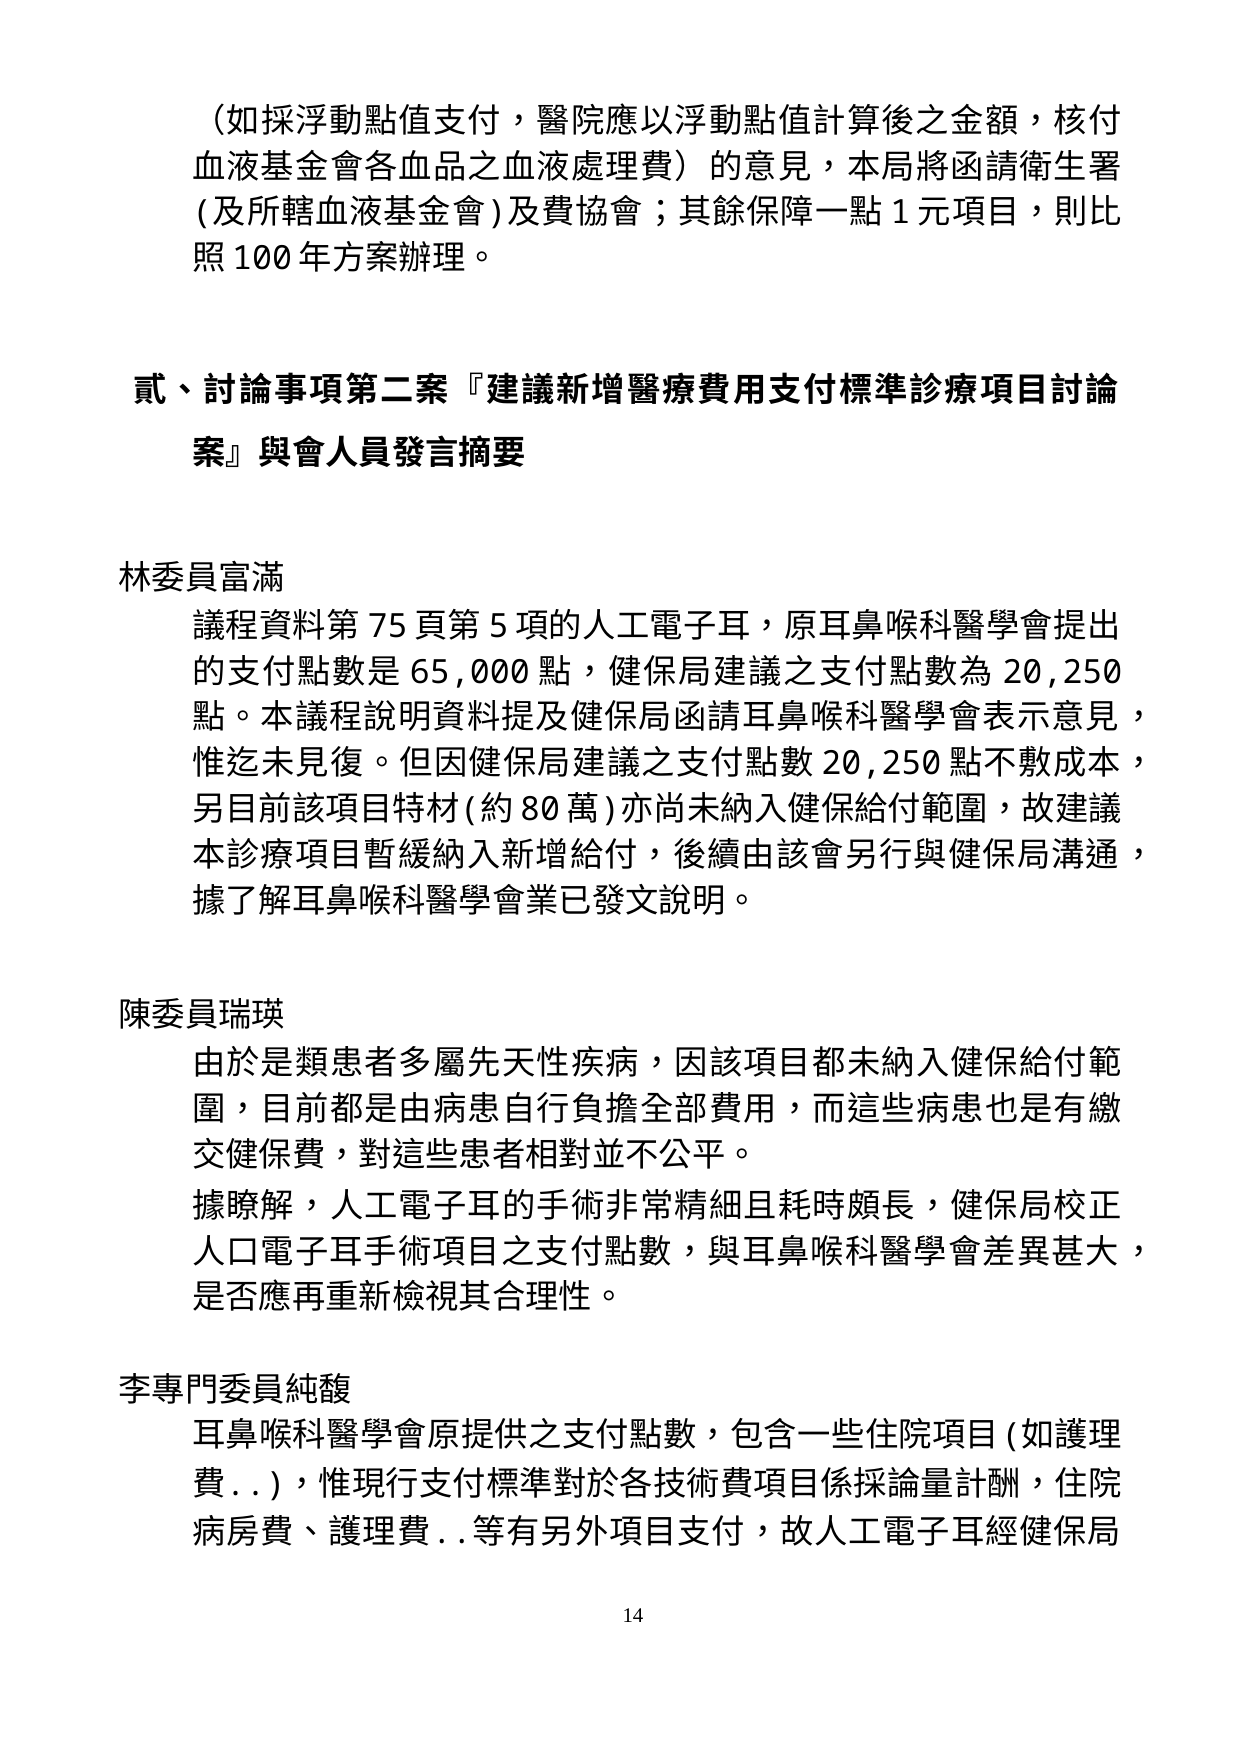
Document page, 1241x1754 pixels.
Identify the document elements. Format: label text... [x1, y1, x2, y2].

text 耳鼻喉科醫學會原提供之支付點數，包含一些住院項目(如護理費..)，惟現行支付標準對於各技術費項目係採論量計酬，住院病房費、護理費..等有另外項目支付，故人工電子耳經健保局 [192, 1408, 1122, 1553]
text 林委員富滿 [118, 533, 1122, 596]
text 貳、討論事項第二案『建議新增醫療費用支付標準診療項目討論案』與會人員發言摘要 [133, 346, 1122, 471]
text 由於是類患者多屬先天性疾病，因該項目都未納入健保給付範圍，目前都是由病患自行負擔全部費用，而這些病患也是有繳交健保費，對這些患者相對並不公平。 [192, 1038, 1122, 1176]
text 議程資料第75頁第5項的人工電子耳，原耳鼻喉科醫學會提出的支付點數是65,000點，健保局建議之支付點數為20,250點。本議程說明資料提及健保局函請耳鼻喉科醫學會表示意見，惟迄未見復。但因健保局建議之支付點數20,250點不敷成本，另目前該項目特材(約80萬)亦尚未納入健保給付範圍，故建議本診療項目暫緩納入新增給付，後續由該會另行與健保局溝通，據了解耳鼻喉科醫學會業已發文說明。 [192, 601, 1122, 921]
text 陳委員瑞瑛 [118, 971, 1122, 1033]
text 李專門委員純馥 [118, 1346, 1122, 1408]
text 據瞭解，人工電子耳的手術非常精細且耗時頗長，健保局校正人口電子耳手術項目之支付點數，與耳鼻喉科醫學會差異甚大，是否應再重新檢視其合理性。 [192, 1181, 1122, 1318]
text （如採浮動點值支付，醫院應以浮動點值計算後之金額，核付血液基金會各血品之血液處理費）的意見，本局將函請衛生署(及所轄血液基金會)及費協會；其餘保障一點1元項目，則比照100年方案辦理。 [192, 96, 1122, 279]
